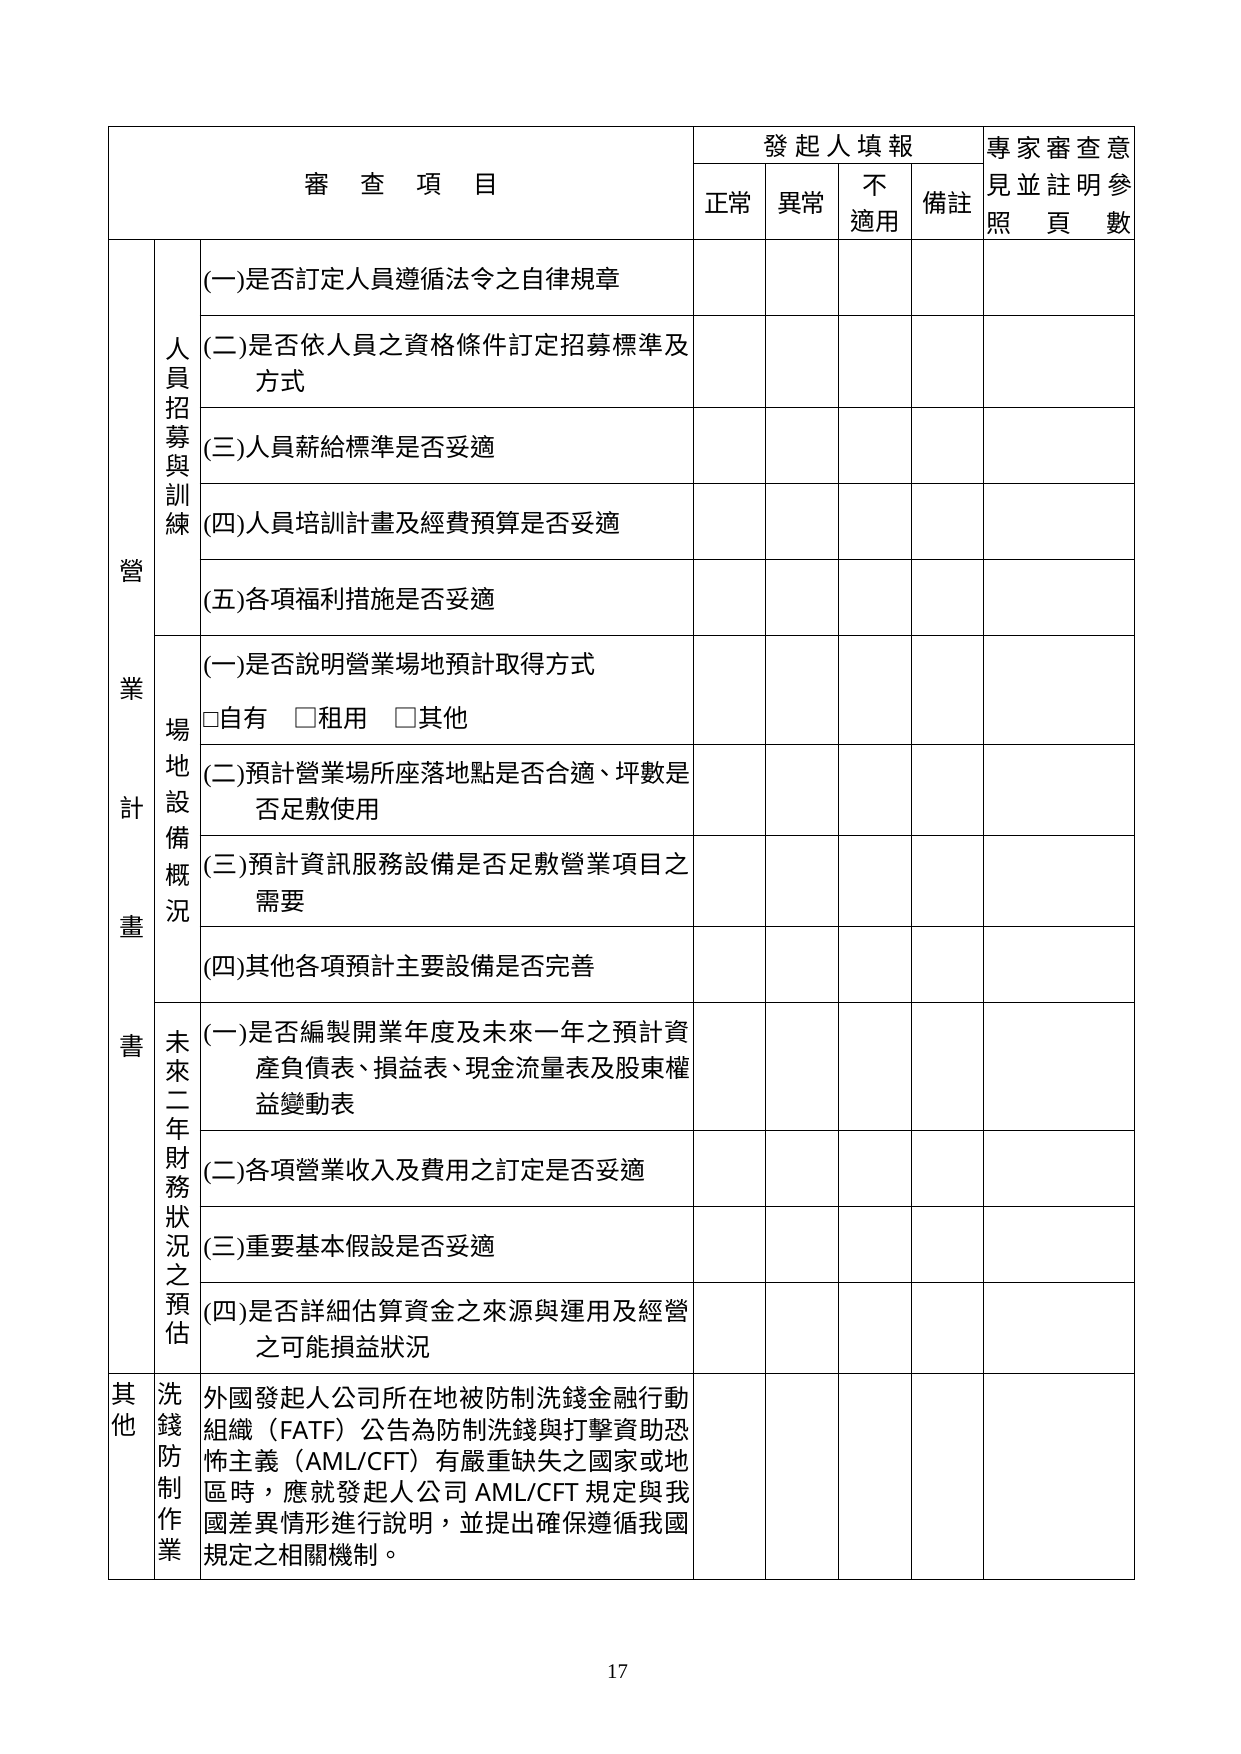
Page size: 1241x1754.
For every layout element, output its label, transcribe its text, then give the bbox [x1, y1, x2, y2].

table_cell (一)是否訂定人員遵循法令之自律規章 [201, 240, 693, 315]
table_cell [912, 1283, 983, 1373]
table_cell [912, 408, 983, 483]
table_cell [984, 1207, 1134, 1282]
table_cell 洗錢防制作業 [155, 1374, 200, 1579]
table_cell (二)是否依人員之資格條件訂定招募標準及方式 [201, 316, 693, 407]
table_cell (一)是否說明營業場地預計取得方式 □自有 □租用 □其他 [201, 636, 693, 744]
table_cell [766, 484, 838, 559]
table_cell 正常 [694, 164, 765, 239]
table_cell [839, 316, 911, 407]
table_cell [694, 745, 765, 835]
table_cell [984, 484, 1134, 559]
table_cell [984, 1131, 1134, 1206]
table_cell [912, 316, 983, 407]
table_cell [766, 408, 838, 483]
table_cell [912, 484, 983, 559]
table_cell [839, 1207, 911, 1282]
table_cell 場地設備概況 [155, 636, 200, 1002]
table_cell 其他 [109, 1374, 154, 1579]
table_cell [912, 1131, 983, 1206]
table_cell [694, 316, 765, 407]
table_cell [766, 836, 838, 926]
table_cell [912, 240, 983, 315]
table_cell (四)其他各項預計主要設備是否完善 [201, 927, 693, 1002]
table_cell [839, 240, 911, 315]
table_cell [984, 1003, 1134, 1130]
table_cell [912, 636, 983, 744]
table_cell [694, 1283, 765, 1373]
table_header 專家審查意見並註明參照頁數 [984, 127, 1134, 239]
table_cell [694, 836, 765, 926]
table_cell [984, 927, 1134, 1002]
table_cell 營 業 計 畫 書 [109, 240, 154, 1373]
table_cell 未來二年財務狀況之預估 [155, 1003, 200, 1373]
table_cell [694, 636, 765, 744]
table_cell [839, 1131, 911, 1206]
table_cell [839, 1283, 911, 1373]
table_cell (三)預計資訊服務設備是否足敷營業項目之需要 [201, 836, 693, 926]
table_cell [839, 560, 911, 635]
table_header 審 查 項 目 [109, 127, 693, 239]
table_cell [912, 560, 983, 635]
table_cell [766, 1207, 838, 1282]
table_cell [694, 1207, 765, 1282]
table_cell [766, 927, 838, 1002]
table_cell [984, 636, 1134, 744]
table_cell (二)各項營業收入及費用之訂定是否妥適 [201, 1131, 693, 1206]
table_cell [839, 836, 911, 926]
table_cell [766, 560, 838, 635]
table_cell [766, 316, 838, 407]
table_cell [839, 484, 911, 559]
table_cell [766, 1131, 838, 1206]
table_cell [766, 1003, 838, 1130]
table_cell [839, 1374, 911, 1579]
table_cell (二)預計營業場所座落地點是否合適、坪數是否足敷使用 [201, 745, 693, 835]
table_cell [984, 316, 1134, 407]
table_cell [694, 408, 765, 483]
table_cell [839, 636, 911, 744]
table_cell 異常 [766, 164, 838, 239]
table_cell [912, 1374, 983, 1579]
table_cell [912, 1003, 983, 1130]
table_cell [694, 1131, 765, 1206]
table_header 發 起 人 填 報 [694, 127, 983, 163]
table_cell [984, 1374, 1134, 1579]
table_cell [984, 560, 1134, 635]
table_cell [912, 836, 983, 926]
table_cell [694, 240, 765, 315]
table_cell [694, 560, 765, 635]
table_cell (三)人員薪給標準是否妥適 [201, 408, 693, 483]
table_cell [984, 408, 1134, 483]
table_cell [766, 1283, 838, 1373]
table_cell [766, 636, 838, 744]
table_cell (五)各項福利措施是否妥適 [201, 560, 693, 635]
table_cell [694, 927, 765, 1002]
table_cell 備註 [912, 164, 983, 239]
table_cell [766, 240, 838, 315]
table_cell [694, 1003, 765, 1130]
table_cell (四)是否詳細估算資金之來源與運用及經營之可能損益狀況 [201, 1283, 693, 1373]
table_cell [984, 240, 1134, 315]
table_cell [984, 1283, 1134, 1373]
table_cell [694, 1374, 765, 1579]
table_cell (四)人員培訓計畫及經費預算是否妥適 [201, 484, 693, 559]
table_cell [912, 927, 983, 1002]
table_cell [839, 927, 911, 1002]
table_cell [839, 408, 911, 483]
table_cell [766, 1374, 838, 1579]
table_cell (三)重要基本假設是否妥適 [201, 1207, 693, 1282]
table_cell 不 適用 [839, 164, 911, 239]
table_cell [912, 1207, 983, 1282]
table_cell [912, 745, 983, 835]
table_cell (一)是否編製開業年度及未來一年之預計資產負債表、損益表、現金流量表及股東權益變動表 [201, 1003, 693, 1130]
table_cell [839, 1003, 911, 1130]
table_cell 外國發起人公司所在地被防制洗錢金融行動組織（FATF）公告為防制洗錢與打擊資助恐怖主義（AML/CFT）有嚴重缺失之國家或地區時，應就發起人公司AML/CFT規定與我國差異情形進行說明，並提出確保遵循我國規定之相關機制。 [201, 1374, 693, 1579]
table_cell [766, 745, 838, 835]
table_cell [694, 484, 765, 559]
table_cell [839, 745, 911, 835]
table_cell [984, 836, 1134, 926]
table_cell 人員招募與訓練 [155, 240, 200, 635]
table_cell [984, 745, 1134, 835]
